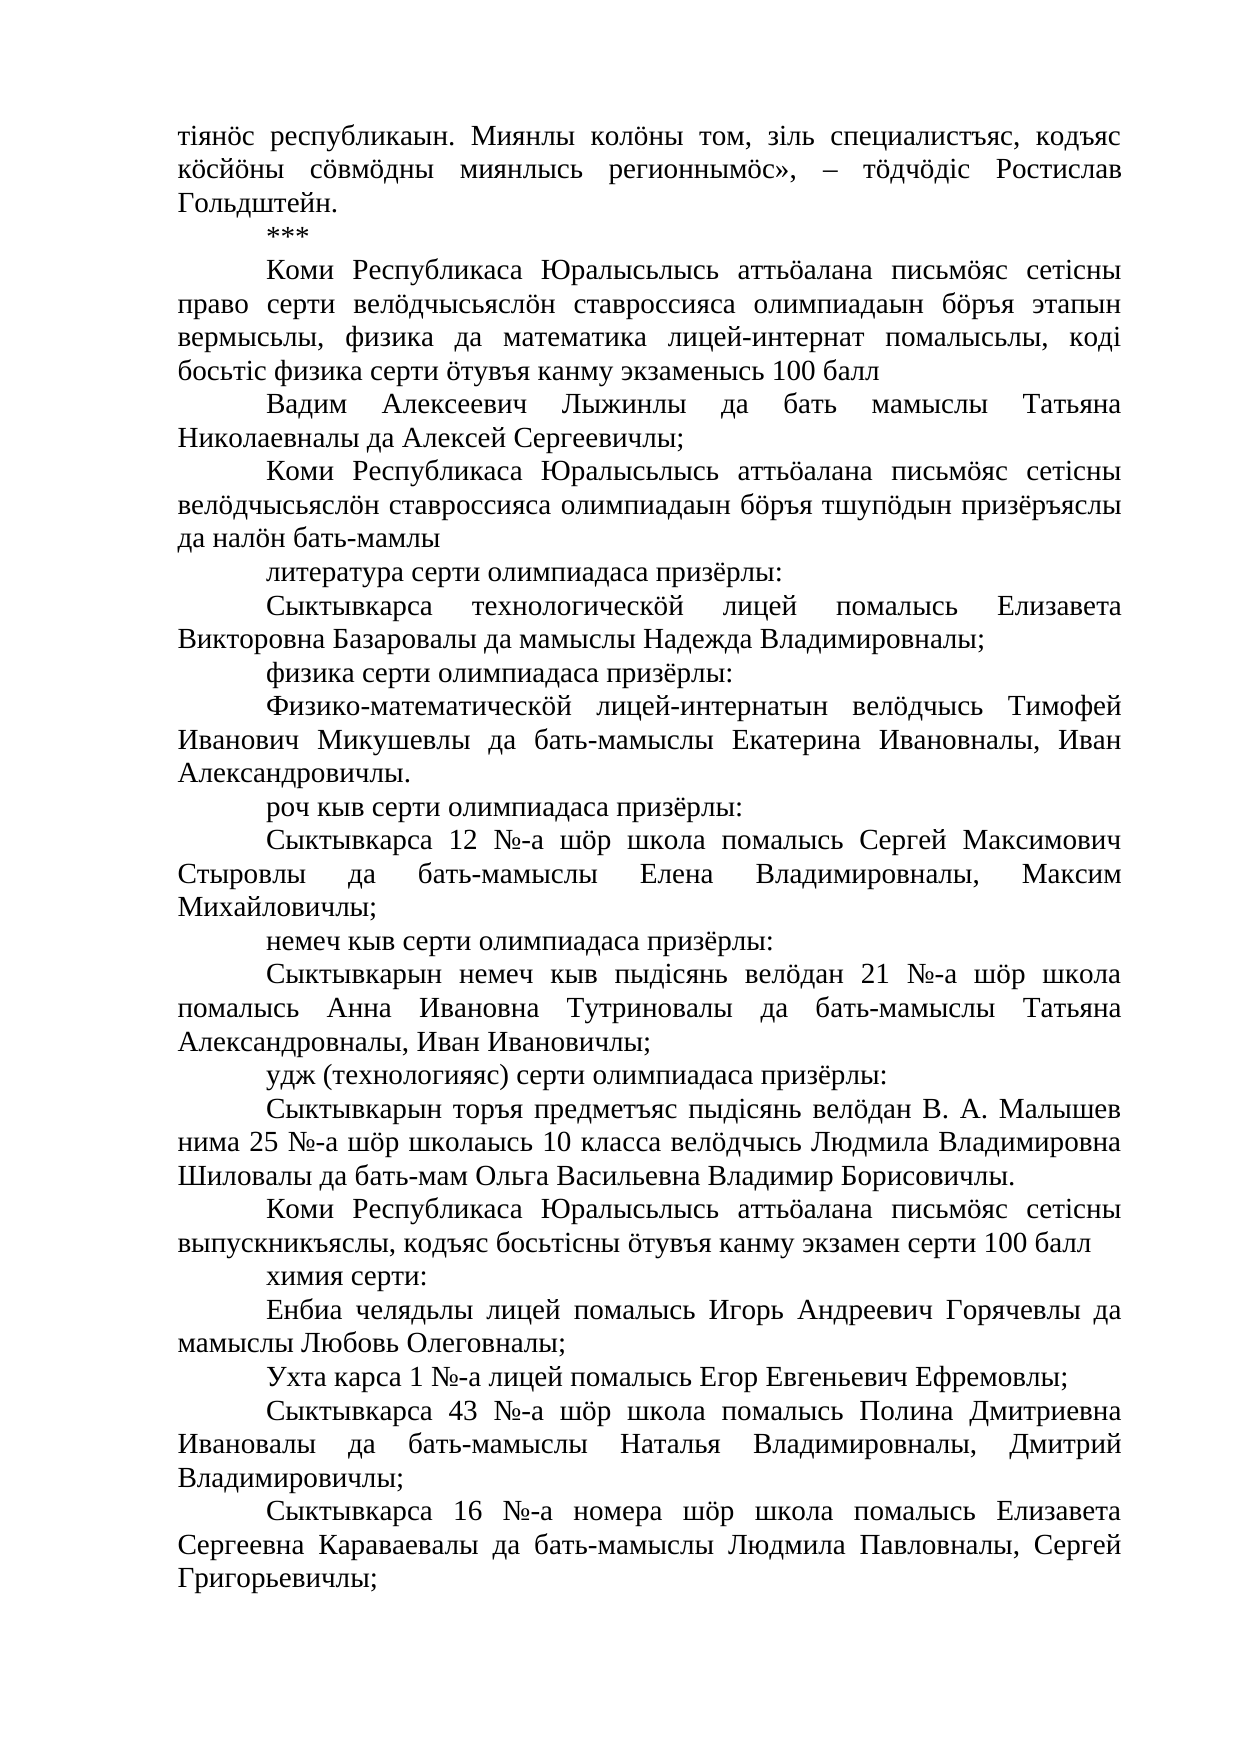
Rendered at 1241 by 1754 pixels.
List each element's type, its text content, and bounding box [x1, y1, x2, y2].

text Сыктывкарса 12 №-а шӧр школа помалысь Сергей Максимович Стыровлы да бать-мамыслы Елена Владимировналы, Максим Михайловичлы; [177, 822, 1122, 923]
text роч кыв серти олимпиадаса призёрлы: [177, 789, 1122, 822]
text Сыктывкарса 16 №-а номера шӧр школа помалысь Елизавета Сергеевна Караваевалы да бать-мамыслы Людмила Павловналы, Сергей Григорьевичлы; [177, 1493, 1122, 1594]
text Сыктывкарын немеч кыв пыдісянь велӧдан 21 №-а шӧр школа помалысь Анна Ивановна Тутриновалы да бать-мамыслы Татьяна Александровналы, Иван Ивановичлы; [177, 957, 1122, 1057]
text Сыктывкарса 43 №-а шӧр школа помалысь Полина Дмитриевна Ивановалы да бать-мамыслы Наталья Владимировналы, Дмитрий Владимировичлы; [177, 1393, 1122, 1493]
text тіянӧс республикаын. Миянлы колӧны том, зіль специалистъяс, кодъяс кӧсйӧны сӧвмӧдны миянлысь регионнымӧс», – тӧдчӧдіс Ростислав Гольдштейн. [177, 118, 1122, 219]
text *** [177, 219, 1122, 252]
text Енбиа челядьлы лицей помалысь Игорь Андреевич Горячевлы да мамыслы Любовь Олеговналы; [177, 1292, 1122, 1359]
text Ухта карса 1 №-а лицей помалысь Егор Евгеньевич Ефремовлы; [177, 1359, 1122, 1393]
text удж (технологияяс) серти олимпиадаса призёрлы: [177, 1057, 1122, 1091]
text Коми Республикаса Юралысьлысь аттьӧалана письмӧяс сетісны велӧдчысьяслӧн ставроссияса олимпиадаын бӧръя тшупӧдын призёръяслы да налӧн бать-мамлы [177, 453, 1122, 554]
text Коми Республикаса Юралысьлысь аттьӧалана письмӧяс сетісны выпускникъяслы, кодъяс босьтісны ӧтувъя канму экзамен серти 100 балл [177, 1191, 1122, 1258]
text Физико-математическӧй лицей-интернатын велӧдчысь Тимофей Иванович Микушевлы да бать-мамыслы Екатерина Ивановналы, Иван Александровичлы. [177, 688, 1122, 789]
text Коми Республикаса Юралысьлысь аттьӧалана письмӧяс сетісны право серти велӧдчысьяслӧн ставроссияса олимпиадаын бӧръя этапын вермысьлы, физика да математика лицей-интернат помалысьлы, коді босьтіс физика серти ӧтувъя канму экзаменысь 100 балл [177, 252, 1122, 386]
text Вадим Алексеевич Лыжинлы да бать мамыслы Татьяна Николаевналы да Алексей Сергеевичлы; [177, 386, 1122, 453]
text физика серти олимпиадаса призёрлы: [177, 655, 1122, 688]
text Сыктывкарын торъя предметъяс пыдісянь велӧдан В. А. Малышев нима 25 №-а шӧр школаысь 10 класса велӧдчысь Людмила Владимировна Шиловалы да бать-мам Ольга Васильевна Владимир Борисовичлы. [177, 1091, 1122, 1191]
text Сыктывкарса технологическӧй лицей помалысь Елизавета Викторовна Базаровалы да мамыслы Надежда Владимировналы; [177, 588, 1122, 655]
text немеч кыв серти олимпиадаса призёрлы: [177, 923, 1122, 957]
text химия серти: [177, 1258, 1122, 1292]
text литература серти олимпиадаса призёрлы: [177, 554, 1122, 588]
